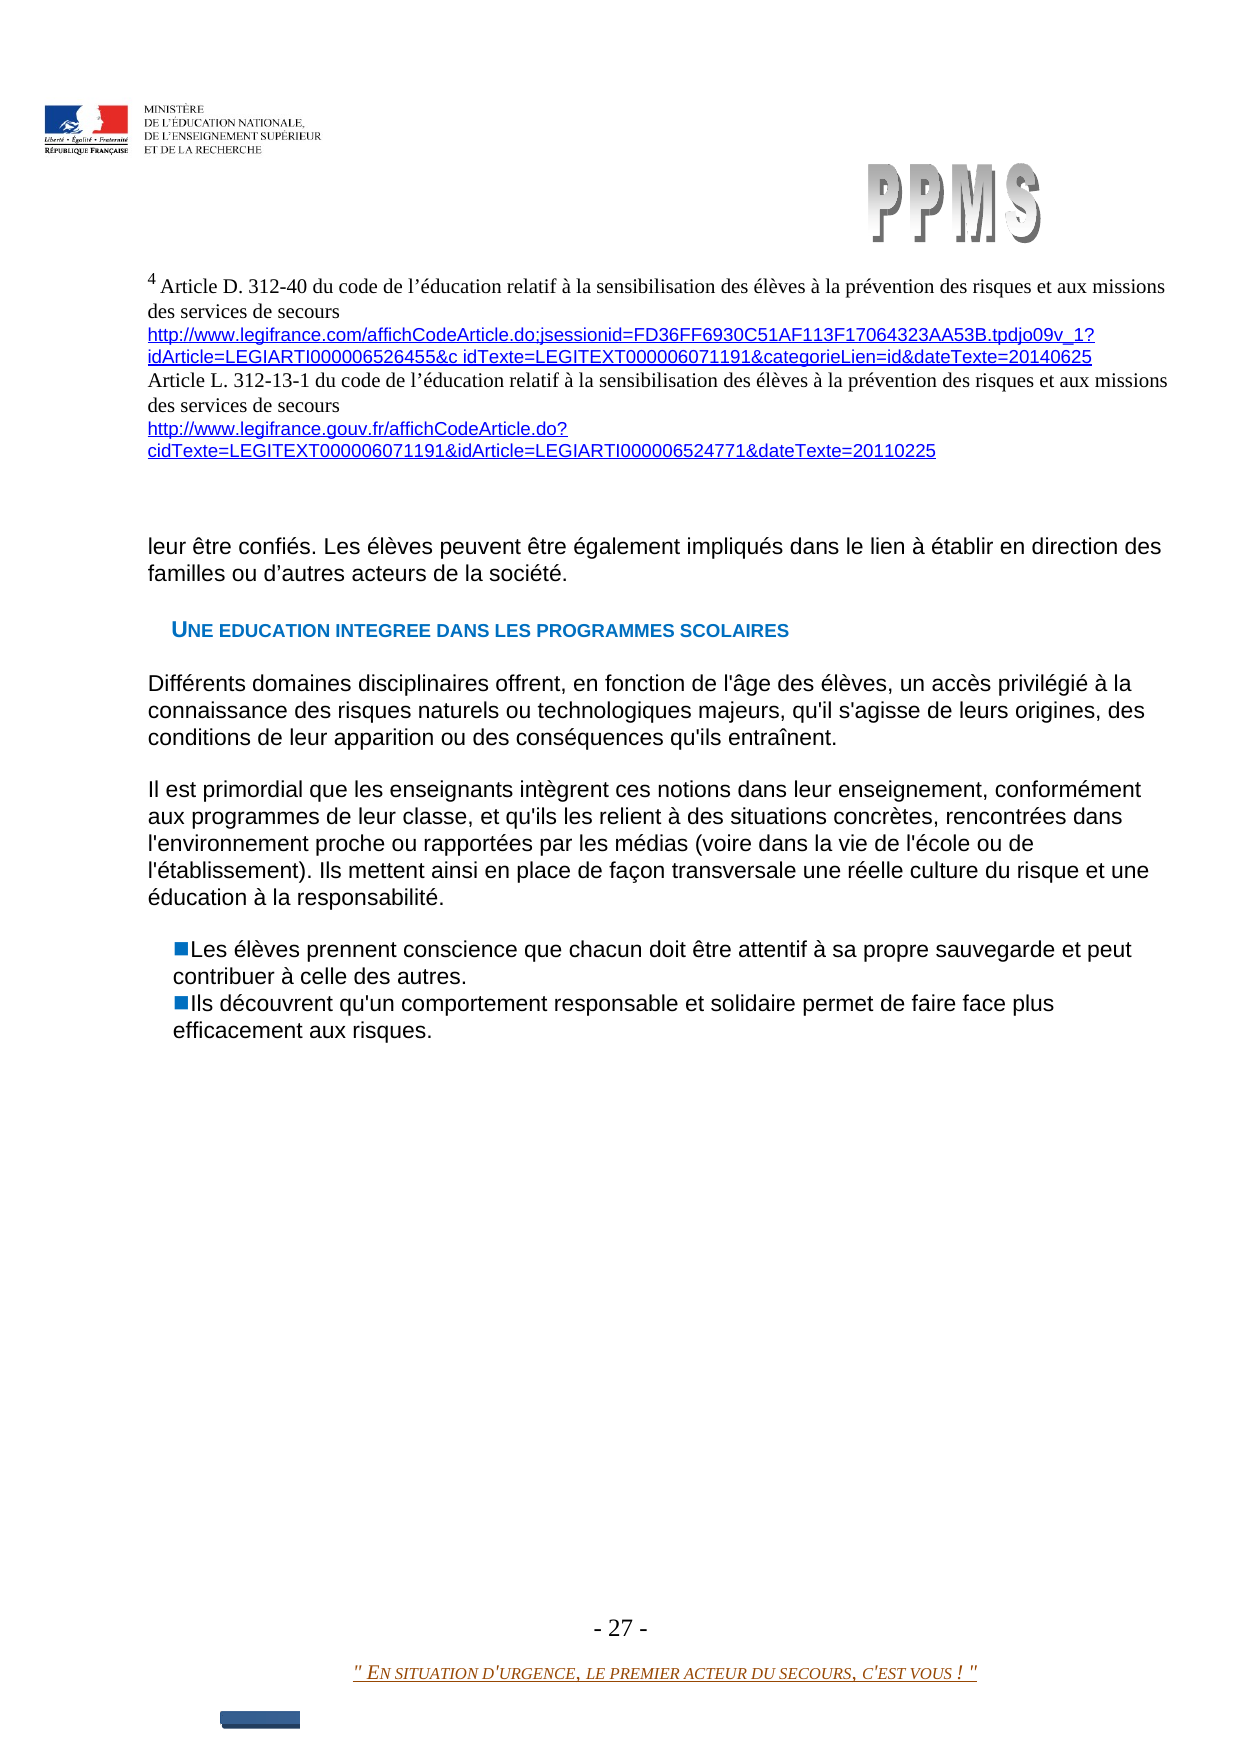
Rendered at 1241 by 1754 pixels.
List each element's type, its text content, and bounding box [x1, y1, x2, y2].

list Ils découvrent qu'un comportement responsable et solidaire permet de faire face plus efficacement aux risques. [148, 990, 1178, 1044]
picture [1004, 162, 1037, 237]
text UNE EDUCATION INTEGREE DANS LES PROGRAMMES SCOLAIRES [171, 616, 1182, 643]
picture [219, 1710, 300, 1725]
picture [951, 163, 992, 236]
text 4 Article D. 312-40 du code de l’éducation relatif à la sensibilisation des élèves à la prévention des risques et aux missions des services de secours [147, 269, 1182, 323]
text http://www.legifrance.gouv.fr/affichCodeArticle.do?cidTexte=LEGITEXT000006071191&idArticle=LEGIARTI000006524771&dateTexte=20110225 [147, 417, 1182, 461]
picture [44, 75, 323, 184]
text http://www.legifrance.com/affichCodeArticle.do;jsessionid=FD36FF6930C51AF113F17064323AA53B.tpdjo09v_1?idArticle=LEGIARTI000006526455&c idTexte=LEGITEXT000006071191&categorieLien=id&dateTexte=20140625 [147, 324, 1182, 367]
text leur être confiés. Les élèves peuvent être également impliqués dans le lien à établir en direction des familles ou d’autres acteurs de la société. [148, 533, 1178, 586]
text Il est primordial que les enseignants intègrent ces notions dans leur enseignement, conformément aux programmes de leur classe, et qu'ils les relient à des situations concrètes, rencontrées dans l'environnement proche ou rapportées par les médias (voire dans la vie de l'école ou de l'établissement). Ils mettent ainsi en place de façon transversale une réelle culture du risque et une éducation à la responsabilité. [148, 776, 1178, 910]
list Les élèves prennent conscience que chacun doit être attentif à sa propre sauvegarde et peut contribuer à celle des autres. [148, 936, 1178, 989]
text Article L. 312-13-1 du code de l’éducation relatif à la sensibilisation des élèves à la prévention des risques et aux missions des services de secours [147, 368, 1182, 417]
picture [909, 163, 940, 236]
picture [867, 163, 899, 236]
text Différents domaines disciplinaires offrent, en fonction de l'âge des élèves, un accès privilégié à la connaissance des risques naturels ou technologiques majeurs, qu'il s'agisse de leurs origines, des conditions de leur apparition ou des conséquences qu'ils entraînent. [148, 670, 1178, 750]
